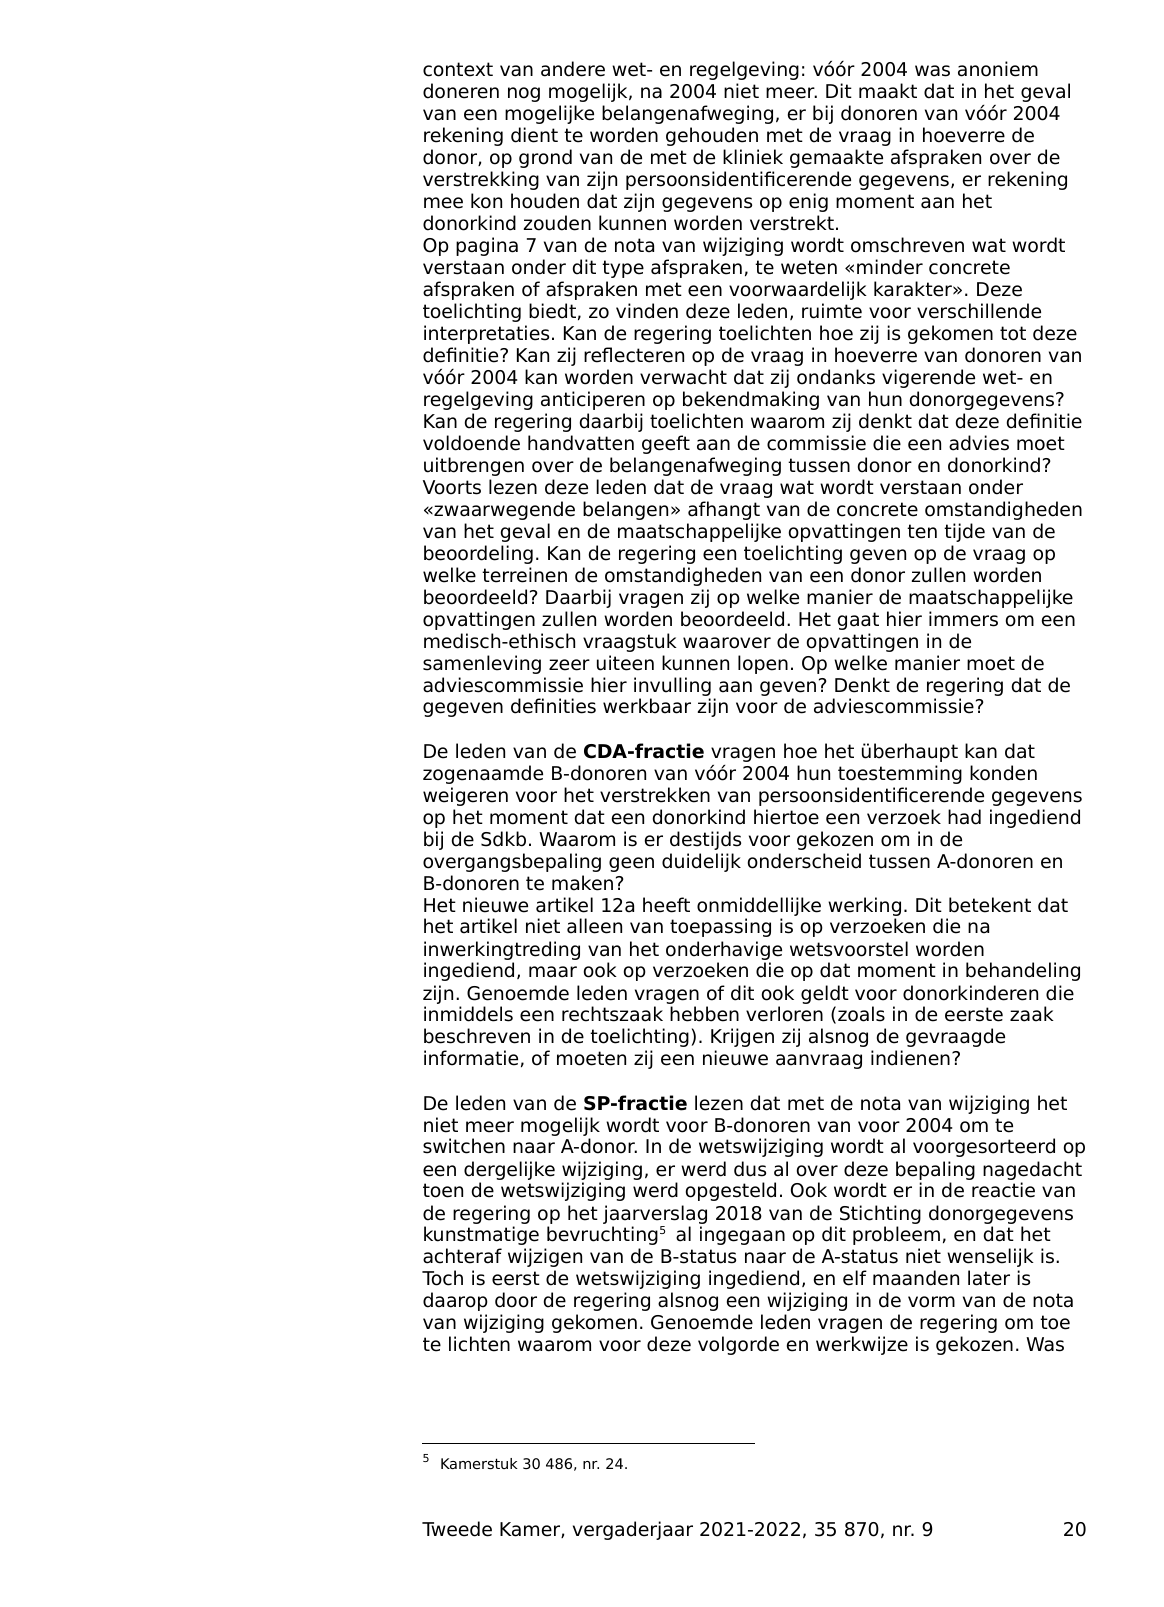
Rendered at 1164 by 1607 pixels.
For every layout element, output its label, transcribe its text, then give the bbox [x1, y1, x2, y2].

text Op pagina 7 van de nota van wijziging wordt omschreven wat wordt verstaan onder dit type afspraken, te weten «minder concrete afspraken of afspraken met een voorwaardelijk karakter». Deze toelichting biedt, zo vinden deze leden, ruimte voor verschillende interpretaties. Kan de regering toelichten hoe zij is gekomen tot deze definitie? Kan zij reflecteren op de vraag in hoeverre van donoren van vóór 2004 kan worden verwacht dat zij ondanks vigerende wet- en regelgeving anticiperen op bekendmaking van hun donorgegevens? Kan de regering daarbij toelichten waarom zij denkt dat deze definitie voldoende handvatten geeft aan de commissie die een advies moet uitbrengen over de belangenafweging tussen donor en donorkind? [422, 235, 1087, 477]
text Voorts lezen deze leden dat de vraag wat wordt verstaan onder «zwaarwegende belangen» afhangt van de concrete omstandigheden van het geval en de maatschappelijke opvattingen ten tijde van de beoordeling. Kan de regering een toelichting geven op de vraag op welke terreinen de omstandigheden van een donor zullen worden beoordeeld? Daarbij vragen zij op welke manier de maatschappelijke opvattingen zullen worden beoordeeld. Het gaat hier immers om een medisch-ethisch vraagstuk waarover de opvattingen in de samenleving zeer uiteen kunnen lopen. Op welke manier moet de adviescommissie hier invulling aan geven? Denkt de regering dat de gegeven definities werkbaar zijn voor de adviescommissie? [422, 477, 1087, 718]
text Het nieuwe artikel 12a heeft onmiddellijke werking. Dit betekent dat het artikel niet alleen van toepassing is op verzoeken die na inwerkingtreding van het onderhavige wetsvoorstel worden ingediend, maar ook op verzoeken die op dat moment in behandeling zijn. Genoemde leden vragen of dit ook geldt voor donorkinderen die inmiddels een rechtszaak hebben verloren (zoals in de eerste zaak beschreven in de toelichting). Krijgen zij alsnog de gevraagde informatie, of moeten zij een nieuwe aanvraag indienen? [422, 894, 1087, 1070]
text Kamerstuk 30 486, nr. 24. [422, 1452, 1087, 1474]
text context van andere wet- en regelgeving: vóór 2004 was anoniem doneren nog mogelijk, na 2004 niet meer. Dit maakt dat in het geval van een mogelijke belangenafweging, er bij donoren van vóór 2004 rekening dient te worden gehouden met de vraag in hoeverre de donor, op grond van de met de kliniek gemaakte afspraken over de verstrekking van zijn persoonsidentificerende gegevens, er rekening mee kon houden dat zijn gegevens op enig moment aan het donorkind zouden kunnen worden verstrekt. [422, 59, 1087, 235]
text De leden van de CDA-fractie vragen hoe het überhaupt kan dat zogenaamde B-donoren van vóór 2004 hun toestemming konden weigeren voor het verstrekken van persoonsidentificerende gegevens op het moment dat een donorkind hiertoe een verzoek had ingediend bij de Sdkb. Waarom is er destijds voor gekozen om in de overgangsbepaling geen duidelijk onderscheid tussen A-donoren en B-donoren te maken? [422, 741, 1087, 894]
text De leden van de SP-fractie lezen dat met de nota van wijziging het niet meer mogelijk wordt voor B-donoren van voor 2004 om te switchen naar A-donor. In de wetswijziging wordt al voorgesorteerd op een dergelijke wijziging, er werd dus al over deze bepaling nagedacht toen de wetswijziging werd opgesteld. Ook wordt er in de reactie van de regering op het jaarverslag 2018 van de Stichting donorgegevens kunstmatige bevruchting al ingegaan op dit probleem, en dat het achteraf wijzigen van de B-status naar de A-status niet wenselijk is. Toch is eerst de wetswijziging ingediend, en elf maanden later is daarop door de regering alsnog een wijziging in de vorm van de nota van wijziging gekomen. Genoemde leden vragen de regering om toe te lichten waarom voor deze volgorde en werkwijze is gekozen. Was [422, 1092, 1087, 1356]
